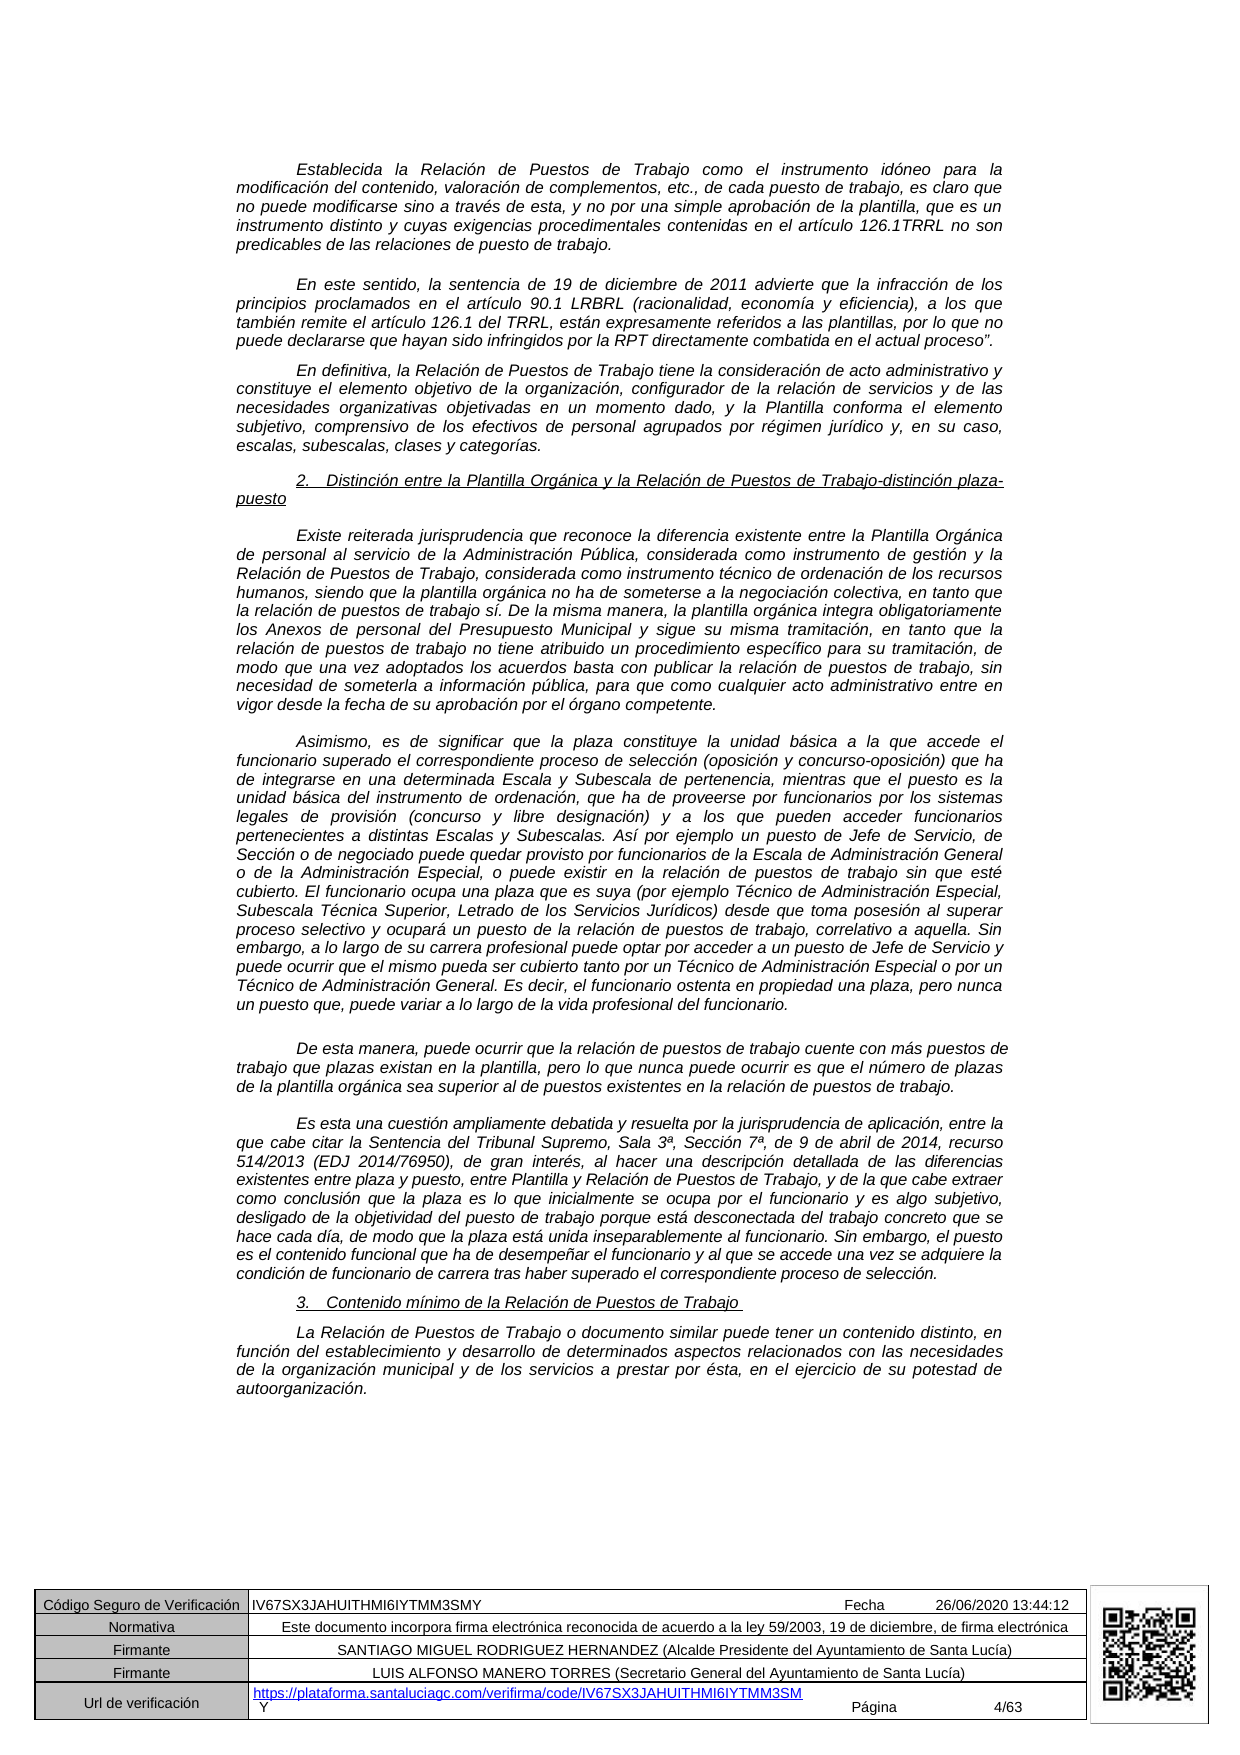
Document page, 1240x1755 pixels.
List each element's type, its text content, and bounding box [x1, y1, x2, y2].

list Contenido mínimo de la Relación de Puestos de Trabajo [236, 1294, 1148, 1313]
text trabajo que plazas existan en la plantilla, pero lo que nunca puede ocurrir es que el número de plazas de la plantilla orgánica sea superior al de puestos existentes en la relación de puestos de trabajo. [236, 1058, 1005, 1096]
table_header IV67SX3JAHUITHMI6IYTMM3SMY Fecha 26/06/2020 13:44:12 [249, 1590, 1086, 1613]
table_header Código Seguro de Verificación [36, 1590, 248, 1613]
text En este sentido, la sentencia de 19 de diciembre de 2011 advierte que la infracción de los principios proclamados en el artículo 90.1 LRBRL (racionalidad, economía y eficiencia), a los que también remite el artículo 126.1 del TRRL, están expresamente referidos a las plantillas, por lo que no puede declararse que hayan sido infringidos por la RPT directamente combatida en el actual proceso”. [236, 276, 1005, 351]
list Distinción entre la Plantilla Orgánica y la Relación de Puestos de Trabajo-distinción plaza-puesto [236, 471, 1005, 508]
text Existe reiterada jurisprudencia que reconoce la diferencia existente entre la Plantilla Orgánica de personal al servicio de la Administración Pública, considerada como instrumento de gestión y la Relación de Puestos de Trabajo, considerada como instrumento técnico de ordenación de los recursos humanos, siendo que la plantilla orgánica no ha de someterse a la negociación colectiva, en tanto que la relación de puestos de trabajo sí. De la misma manera, la plantilla orgánica integra obligatoriamente los Anexos de personal del Presupuesto Municipal y sigue su misma tramitación, en tanto que la relación de puestos de trabajo no tiene atribuido un procedimiento específico para su tramitación, de modo que una vez adoptados los acuerdos basta con publicar la relación de puestos de trabajo, sin necesidad de someterla a información pública, para que como cualquier acto administrativo entre en vigor desde la fecha de su aprobación por el órgano competente. [236, 527, 1005, 714]
text La Relación de Puestos de Trabajo o documento similar puede tener un contenido distinto, en función del establecimiento y desarrollo de determinados aspectos relacionados con las necesidades de la organización municipal y de los servicios a prestar por ésta, en el ejercicio de su potestad de autoorganización. [236, 1323, 1005, 1398]
table_cell Firmante [36, 1636, 248, 1658]
table_cell Firmante [36, 1659, 248, 1681]
text De esta manera, puede ocurrir que la relación de puestos de trabajo cuente con más puestos de [296, 1039, 1148, 1058]
text En definitiva, la Relación de Puestos de Trabajo tiene la consideración de acto administrativo y constituye el elemento objetivo de la organización, configurador de la relación de servicios y de las necesidades organizativas objetivadas en un momento dado, y la Plantilla conforma el elemento subjetivo, comprensivo de los efectivos de personal agrupados por régimen jurídico y, en su caso, escalas, subescalas, clases y categorías. [236, 361, 1005, 455]
table_cell SANTIAGO MIGUEL RODRIGUEZ HERNANDEZ (Alcalde Presidente del Ayuntamiento de Santa Lucía) [249, 1636, 1086, 1658]
table_cell Este documento incorpora firma electrónica reconocida de acuerdo a la ley 59/2003, 19 de diciembre, de firma electrónica [249, 1614, 1086, 1635]
text Es esta una cuestión ampliamente debatida y resuelta por la jurisprudencia de aplicación, entre la que cabe citar la Sentencia del Tribunal Supremo, Sala 3ª, Sección 7ª, de 9 de abril de 2014, recurso 514/2013 (EDJ 2014/76950), de gran interés, al hacer una descripción detallada de las diferencias existentes entre plaza y puesto, entre Plantilla y Relación de Puestos de Trabajo, y de la que cabe extraer como conclusión que la plaza es lo que inicialmente se ocupa por el funcionario y es algo subjetivo, desligado de la objetividad del puesto de trabajo porque está desconectada del trabajo concreto que se hace cada día, de modo que la plaza está unida inseparablemente al funcionario. Sin embargo, el puesto es el contenido funcional que ha de desempeñar el funcionario y al que se accede una vez se adquiere la condición de funcionario de carrera tras haber superado el correspondiente proceso de selección. [236, 1114, 1005, 1283]
table_cell Url de verificación [36, 1683, 248, 1719]
table_cell LUIS ALFONSO MANERO TORRES (Secretario General del Ayuntamiento de Santa Lucía) [249, 1659, 1086, 1681]
text Asimismo, es de significar que la plaza constituye la unidad básica a la que accede el funcionario superado el correspondiente proceso de selección (oposición y concurso-oposición) que ha de integrarse en una determinada Escala y Subescala de pertenencia, mientras que el puesto es la unidad básica del instrumento de ordenación, que ha de proveerse por funcionarios por los sistemas legales de provisión (concurso y libre designación) y a los que pueden acceder funcionarios pertenecientes a distintas Escalas y Subescalas. Así por ejemplo un puesto de Jefe de Servicio, de Sección o de negociado puede quedar provisto por funcionarios de la Escala de Administración General o de la Administración Especial, o puede existir en la relación de puestos de trabajo sin que esté cubierto. El funcionario ocupa una plaza que es suya (por ejemplo Técnico de Administración Especial, Subescala Técnica Superior, Letrado de los Servicios Jurídicos) desde que toma posesión al superar proceso selectivo y ocupará un puesto de la relación de puestos de trabajo, correlativo a aquella. Sin embargo, a lo largo de su carrera profesional puede optar por acceder a un puesto de Jefe de Servicio y puede ocurrir que el mismo pueda ser cubierto tanto por un Técnico de Administración Especial o por un Técnico de Administración General. Es decir, el funcionario ostenta en propiedad una plaza, pero nunca un puesto que, puede variar a lo largo de la vida profesional del funcionario. [236, 732, 1005, 1014]
table_cell https://plataforma.santaluciagc.com/verifirma/code/IV67SX3JAHUITHMI6IYTMM3SM Y Página 4/63 [249, 1683, 1086, 1719]
table_cell Normativa [36, 1614, 248, 1635]
text Establecida la Relación de Puestos de Trabajo como el instrumento idóneo para la modificación del contenido, valoración de complementos, etc., de cada puesto de trabajo, es claro que no puede modificarse sino a través de esta, y no por una simple aprobación de la plantilla, que es un instrumento distinto y cuyas exigencias procedimentales contenidas en el artículo 126.1TRRL no son predicables de las relaciones de puesto de trabajo. [236, 160, 1005, 254]
